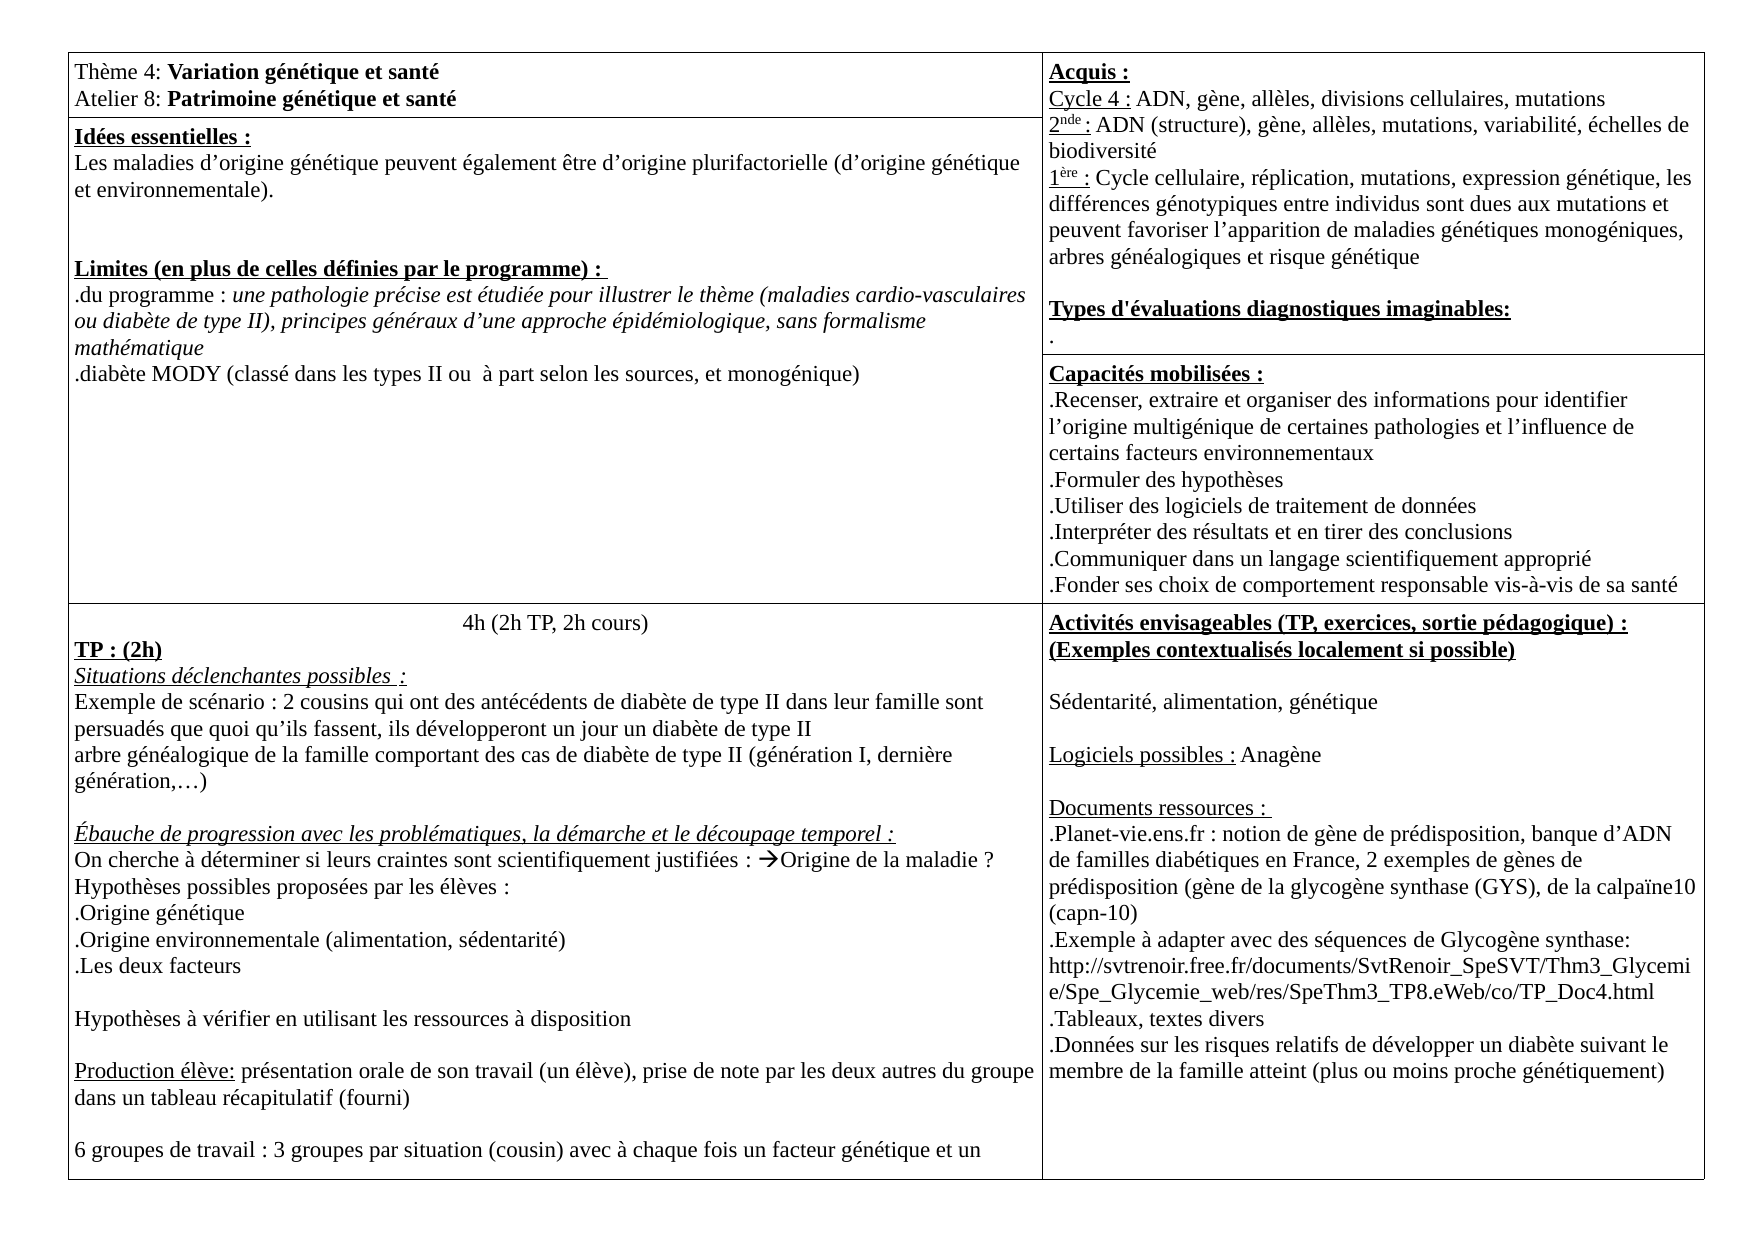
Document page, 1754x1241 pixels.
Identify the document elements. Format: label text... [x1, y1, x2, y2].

table_header Acquis : Cycle 4 : ADN, gène, allèles, divisions cellulaires, mutations 2nde : ADN (structure), gène, allèles, mutations, variabilité, échelles de biodiversité 1ère : Cycle cellulaire, réplication, mutations, expression génétique, les différences génotypiques entre individus sont dues aux mutations et peuvent favoriser l’apparition de maladies génétiques monogéniques, arbres généalogiques et risque génétique Types d'évaluations diagnostiques imaginables: . [1043, 53, 1704, 354]
table_cell Idées essentielles : Les maladies d’origine génétique peuvent également être d’origine plurifactorielle (d’origine génétique et environnementale). Limites (en plus de celles définies par le programme) : .du programme : une pathologie précise est étudiée pour illustrer le thème (maladies cardio-vasculaires ou diabète de type II), principes généraux d’une approche épidémiologique, sans formalisme mathématique .diabète MODY (classé dans les types II ou à part selon les sources, et monogénique) [69, 118, 1042, 603]
table_header Thème 4: Variation génétique et santé Atelier 8: Patrimoine génétique et santé [69, 53, 1042, 117]
table_cell Capacités mobilisées : .Recenser, extraire et organiser des informations pour identifier l’origine multigénique de certaines pathologies et l’influence de certains facteurs environnementaux .Formuler des hypothèses .Utiliser des logiciels de traitement de données .Interpréter des résultats et en tirer des conclusions .Communiquer dans un langage scientifiquement approprié .Fonder ses choix de comportement responsable vis-à-vis de sa santé [1043, 355, 1704, 603]
table_cell 4h (2h TP, 2h cours) TP : (2h) Situations déclenchantes possibles : Exemple de scénario : 2 cousins qui ont des antécédents de diabète de type II dans leur famille sont persuadés que quoi qu’ils fassent, ils développeront un jour un diabète de type II arbre généalogique de la famille comportant des cas de diabète de type II (génération I, dernière génération,…) Ébauche de progression avec les problématiques, la démarche et le découpage temporel : On cherche à déterminer si leurs craintes sont scientifiquement justifiées : Origine de la maladie ? Hypothèses possibles proposées par les élèves : .Origine génétique .Origine environnementale (alimentation, sédentarité) .Les deux facteurs Hypothèses à vérifier en utilisant les ressources à disposition Production élève: présentation orale de son travail (un élève), prise de note par les deux autres du groupe dans un tableau récapitulatif (fourni) 6 groupes de travail : 3 groupes par situation (cousin) avec à chaque fois un facteur génétique et un [69, 604, 1042, 1179]
table_cell Activités envisageables (TP, exercices, sortie pédagogique) : (Exemples contextualisés localement si possible) Sédentarité, alimentation, génétique Logiciels possibles : Anagène Documents ressources : .Planet-vie.ens.fr : notion de gène de prédisposition, banque d’ADN de familles diabétiques en France, 2 exemples de gènes de prédisposition (gène de la glycogène synthase (GYS), de la calpaïne10 (capn-10) .Exemple à adapter avec des séquences de Glycogène synthase: http://svtrenoir.free.fr/documents/SvtRenoir_SpeSVT/Thm3_Glycemie/Spe_Glycemie_web/res/SpeThm3_TP8.eWeb/co/TP_Doc4.html .Tableaux, textes divers .Données sur les risques relatifs de développer un diabète suivant le membre de la famille atteint (plus ou moins proche génétiquement) [1043, 604, 1704, 1179]
